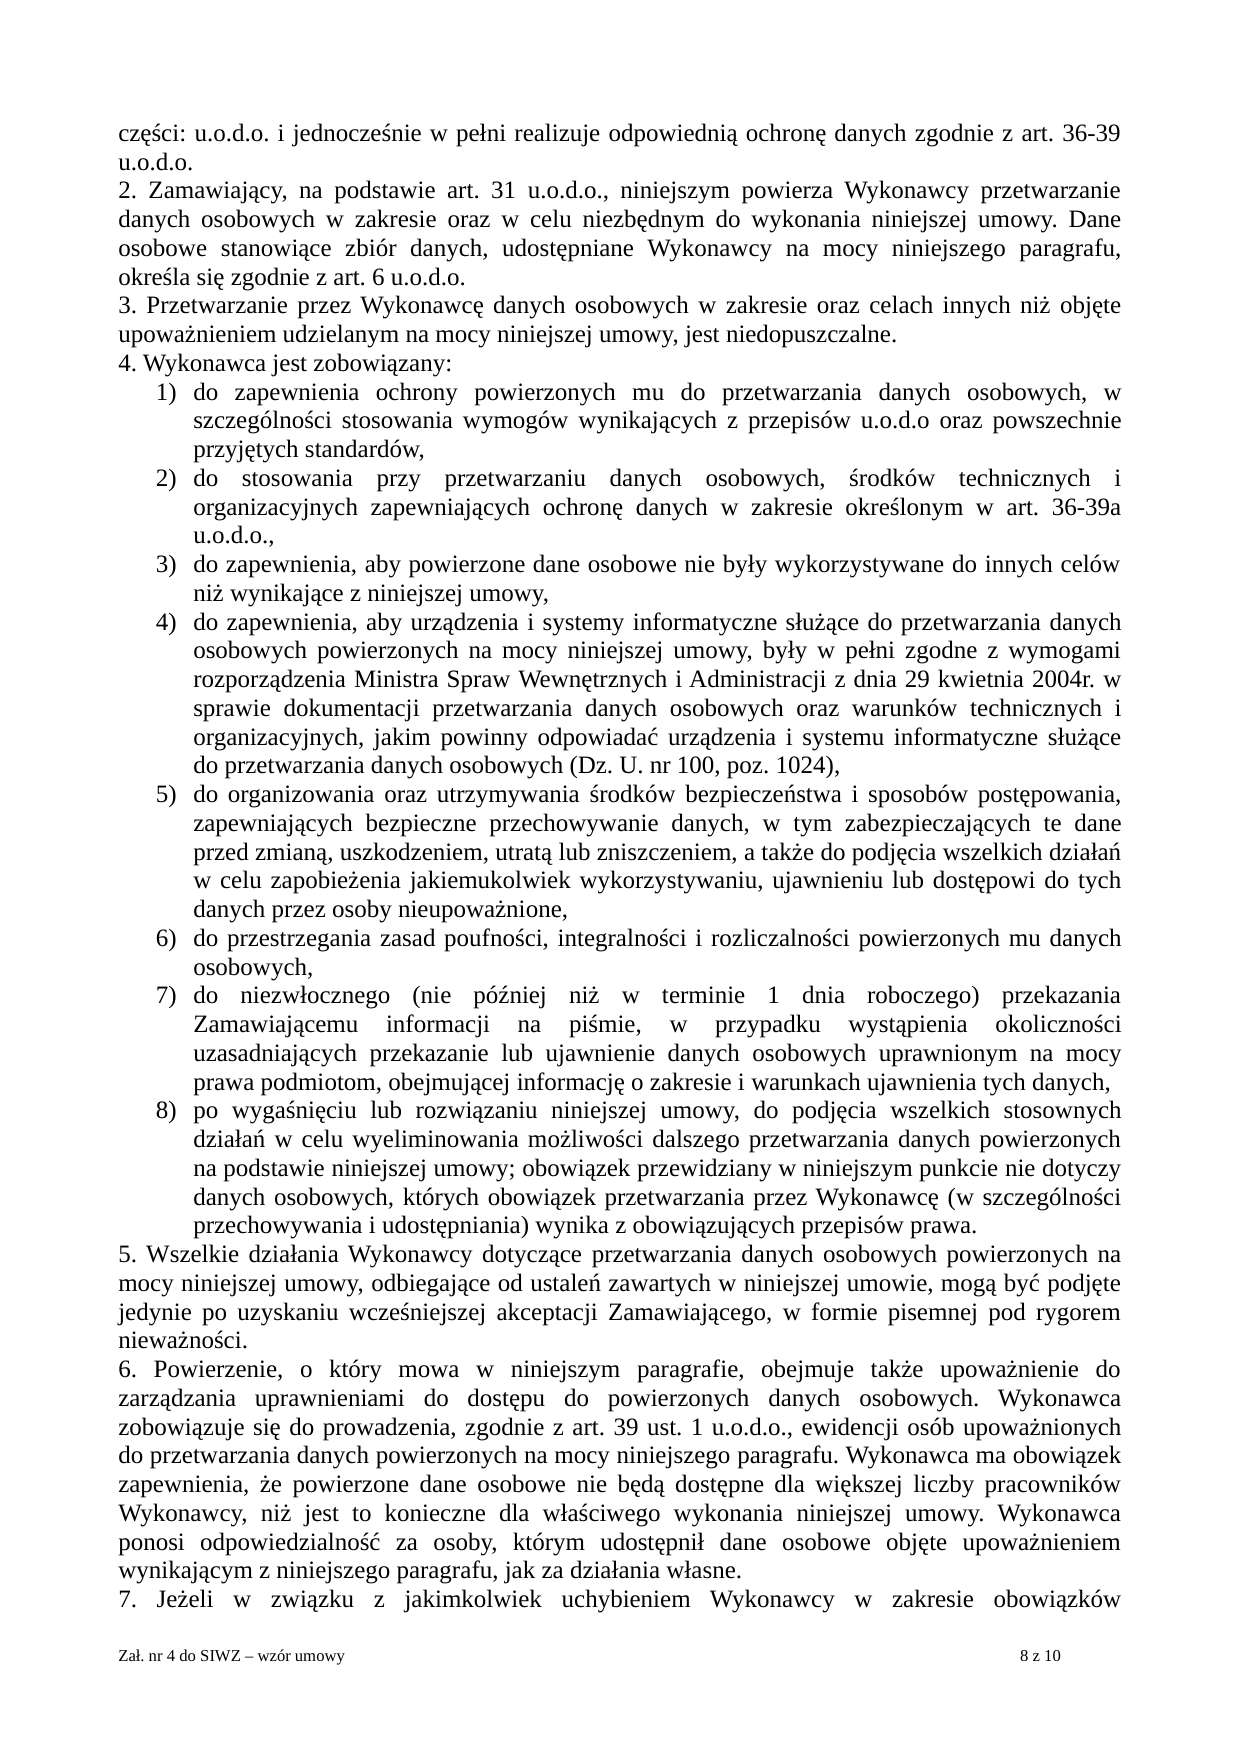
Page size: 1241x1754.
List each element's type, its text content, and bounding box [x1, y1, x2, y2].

list do przestrzegania zasad poufności, integralności i rozliczalności powierzonych mu danych osobowych, [156, 923, 1122, 981]
list do niezwłocznego (nie później niż w terminie 1 dnia roboczego) przekazania Zamawiającemu informacji na piśmie, w przypadku wystąpienia okoliczności uzasadniających przekazanie lub ujawnienie danych osobowych uprawnionym na mocy prawa podmiotom, obejmującej informację o zakresie i warunkach ujawnienia tych danych, [156, 981, 1122, 1096]
text 5. Wszelkie działania Wykonawcy dotyczące przetwarzania danych osobowych powierzonych na mocy niniejszej umowy, odbiegające od ustaleń zawartych w niniejszej umowie, mogą być podjęte jedynie po uzyskaniu wcześniejszej akceptacji Zamawiającego, w formie pisemnej pod rygorem nieważności. [118, 1239, 1122, 1354]
list po wygaśnięciu lub rozwiązaniu niniejszej umowy, do podjęcia wszelkich stosownych działań w celu wyeliminowania możliwości dalszego przetwarzania danych powierzonych na podstawie niniejszej umowy; obowiązek przewidziany w niniejszym punkcie nie dotyczy danych osobowych, których obowiązek przetwarzania przez Wykonawcę (w szczególności przechowywania i udostępniania) wynika z obowiązujących przepisów prawa. [156, 1096, 1122, 1239]
text 3. Przetwarzanie przez Wykonawcę danych osobowych w zakresie oraz celach innych niż objęte upoważnieniem udzielanym na mocy niniejszej umowy, jest niedopuszczalne. [118, 291, 1122, 348]
list do organizowania oraz utrzymywania środków bezpieczeństwa i sposobów postępowania, zapewniających bezpieczne przechowywanie danych, w tym zabezpieczających te dane przed zmianą, uszkodzeniem, utratą lub zniszczeniem, a także do podjęcia wszelkich działań w celu zapobieżenia jakiemukolwiek wykorzystywaniu, ujawnieniu lub dostępowi do tych danych przez osoby nieupoważnione, [156, 779, 1122, 923]
text 2. Zamawiający, na podstawie art. 31 u.o.d.o., niniejszym powierza Wykonawcy przetwarzanie danych osobowych w zakresie oraz w celu niezbędnym do wykonania niniejszej umowy. Dane osobowe stanowiące zbiór danych, udostępniane Wykonawcy na mocy niniejszego paragrafu, określa się zgodnie z art. 6 u.o.d.o. [118, 176, 1122, 291]
text 7. Jeżeli w związku z jakimkolwiek uchybieniem Wykonawcy w zakresie obowiązków [118, 1584, 1122, 1613]
list do zapewnienia ochrony powierzonych mu do przetwarzania danych osobowych, w szczególności stosowania wymogów wynikających z przepisów u.o.d.o oraz powszechnie przyjętych standardów, [156, 377, 1122, 463]
text 4. Wykonawca jest zobowiązany: [118, 348, 1122, 377]
list do zapewnienia, aby urządzenia i systemy informatyczne służące do przetwarzania danych osobowych powierzonych na mocy niniejszej umowy, były w pełni zgodne z wymogami rozporządzenia Ministra Spraw Wewnętrznych i Administracji z dnia 29 kwietnia 2004r. w sprawie dokumentacji przetwarzania danych osobowych oraz warunków technicznych i organizacyjnych, jakim powinny odpowiadać urządzenia i systemu informatyczne służące do przetwarzania danych osobowych (Dz. U. nr 100, poz. 1024), [156, 607, 1122, 779]
list do zapewnienia, aby powierzone dane osobowe nie były wykorzystywane do innych celów niż wynikające z niniejszej umowy, [156, 549, 1122, 607]
text 6. Powierzenie, o który mowa w niniejszym paragrafie, obejmuje także upoważnienie do zarządzania uprawnieniami do dostępu do powierzonych danych osobowych. Wykonawca zobowiązuje się do prowadzenia, zgodnie z art. 39 ust. 1 u.o.d.o., ewidencji osób upoważnionych do przetwarzania danych powierzonych na mocy niniejszego paragrafu. Wykonawca ma obowiązek zapewnienia, że powierzone dane osobowe nie będą dostępne dla większej liczby pracowników Wykonawcy, niż jest to konieczne dla właściwego wykonania niniejszej umowy. Wykonawca ponosi odpowiedzialność za osoby, którym udostępnił dane osobowe objęte upoważnieniem wynikającym z niniejszego paragrafu, jak za działania własne. [118, 1354, 1122, 1584]
list do stosowania przy przetwarzaniu danych osobowych, środków technicznych i organizacyjnych zapewniających ochronę danych w zakresie określonym w art. 36-39a u.o.d.o., [156, 463, 1122, 549]
text części: u.o.d.o. i jednocześnie w pełni realizuje odpowiednią ochronę danych zgodnie z art. 36-39 u.o.d.o. [118, 118, 1122, 176]
